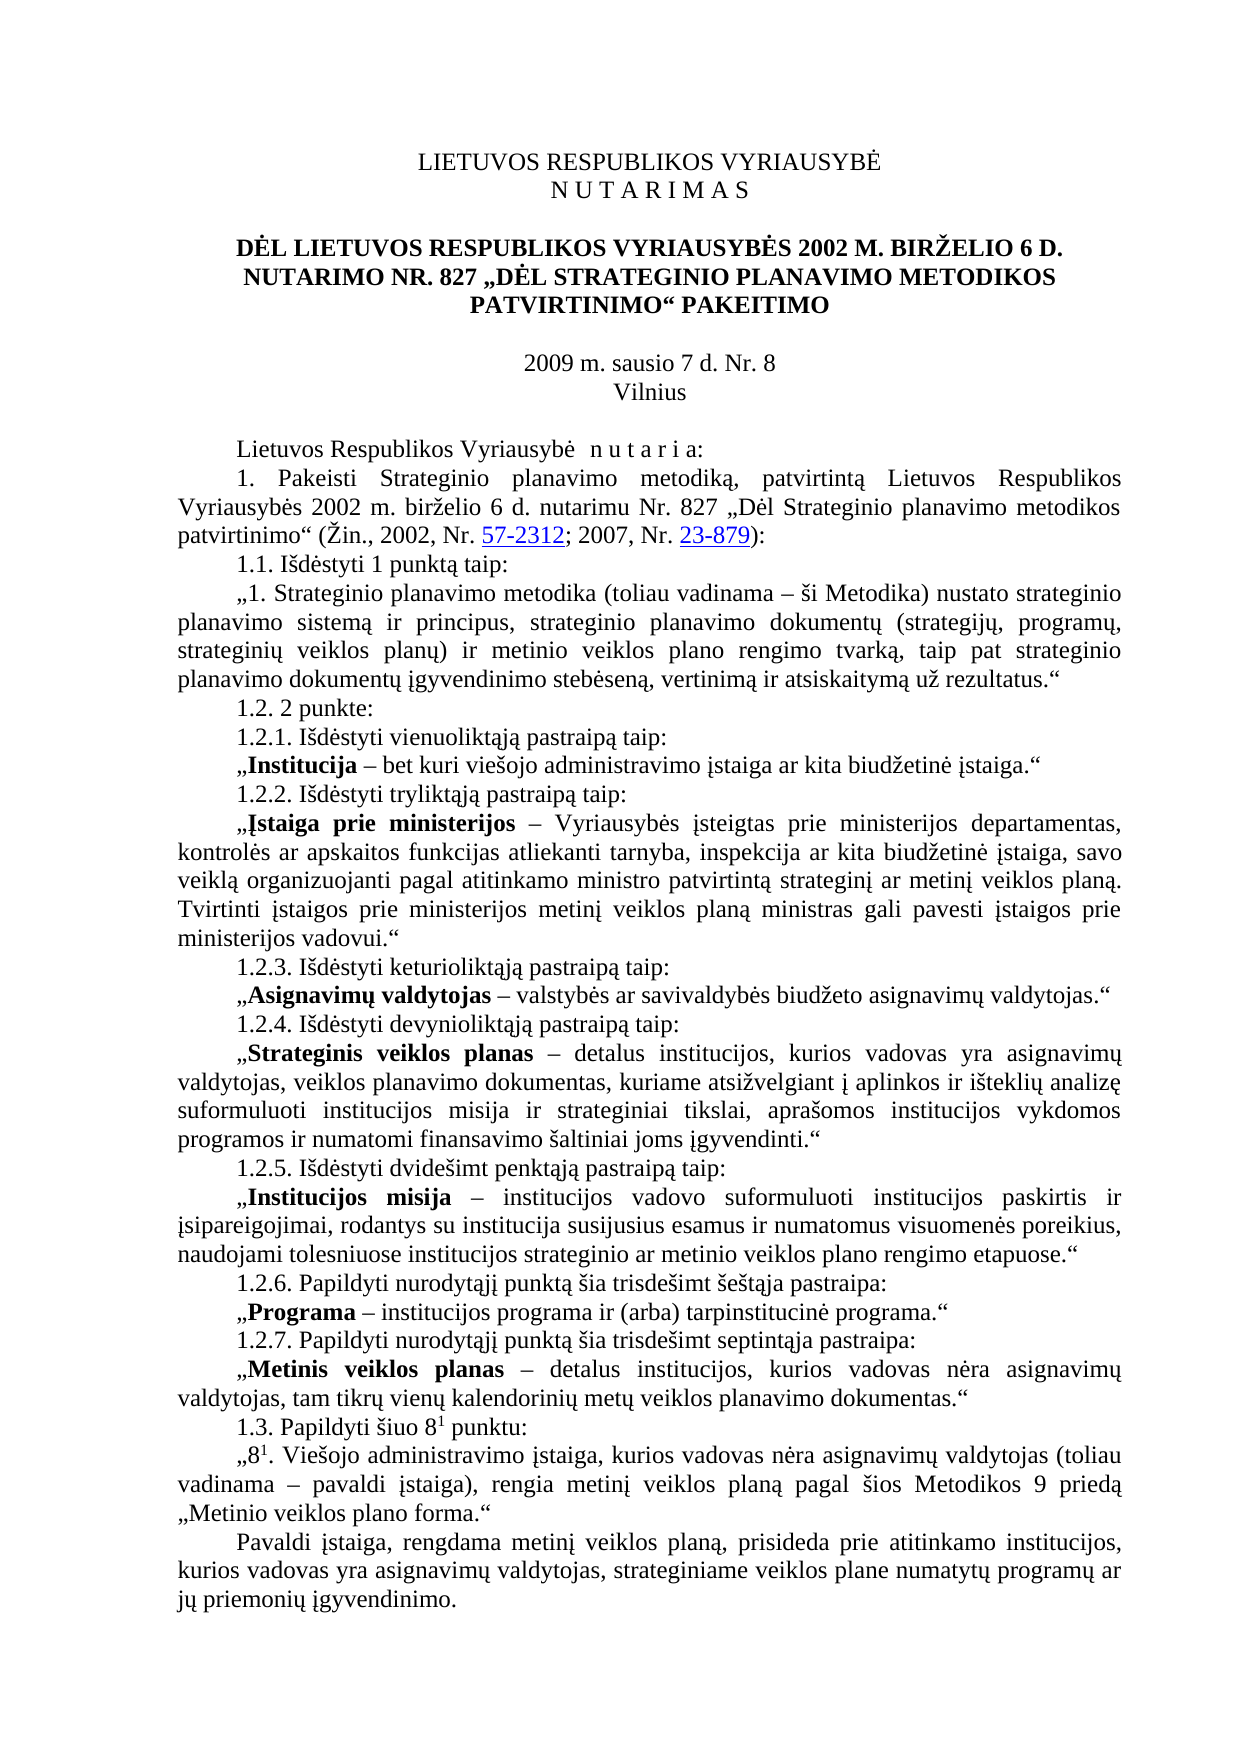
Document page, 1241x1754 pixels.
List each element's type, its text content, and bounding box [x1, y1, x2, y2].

text 1.2.4. Išdėstyti devynioliktąją pastraipą taip: [177, 1009, 1122, 1038]
text Vilnius [177, 377, 1122, 406]
text 2009 m. sausio 7 d. Nr. 8 [177, 348, 1122, 377]
text „81. Viešojo administravimo įstaiga, kurios vadovas nėra asignavimų valdytojas (toliau vadinama – pavaldi įstaiga), rengia metinį veiklos planą pagal šios Metodikos 9 priedą „Metinio veiklos plano forma.“ [177, 1441, 1122, 1527]
text „Įstaiga prie ministerijos – Vyriausybės įsteigtas prie ministerijos departamentas, kontrolės ar apskaitos funkcijas atliekanti tarnyba, inspekcija ar kita biudžetinė įstaiga, savo veiklą organizuojanti pagal atitinkamo ministro patvirtintą strateginį ar metinį veiklos planą. Tvirtinti įstaigos prie ministerijos metinį veiklos planą ministras gali pavesti įstaigos prie ministerijos vadovui.“ [177, 808, 1122, 952]
text „Institucija – bet kuri viešojo administravimo įstaiga ar kita biudžetinė įstaiga.“ [177, 751, 1122, 779]
text 1.3. Papildyti šiuo 81 punktu: [177, 1412, 1122, 1441]
text „Metinis veiklos planas – detalus institucijos, kurios vadovas nėra asignavimų valdytojas, tam tikrų vienų kalendorinių metų veiklos planavimo dokumentas.“ [177, 1354, 1122, 1412]
text 1.2.7. Papildyti nurodytąjį punktą šia trisdešimt septintąja pastraipa: [177, 1326, 1122, 1354]
text „Asignavimų valdytojas – valstybės ar savivaldybės biudžeto asignavimų valdytojas.“ [177, 981, 1122, 1009]
text 1.2.5. Išdėstyti dvidešimt penktąją pastraipą taip: [177, 1153, 1122, 1182]
text 1.2. 2 punkte: [177, 693, 1122, 722]
text 1.1. Išdėstyti 1 punktą taip: [177, 549, 1122, 578]
text 1.2.1. Išdėstyti vienuoliktąją pastraipą taip: [177, 722, 1122, 751]
text „Institucijos misija – institucijos vadovo suformuluoti institucijos paskirtis ir įsipareigojimai, rodantys su institucija susijusius esamus ir numatomus visuomenės poreikius, naudojami tolesniuose institucijos strateginio ar metinio veiklos plano rengimo etapuose.“ [177, 1182, 1122, 1268]
text 1. Pakeisti Strateginio planavimo metodiką, patvirtintą Lietuvos Respublikos Vyriausybės 2002 m. birželio 6 d. nutarimu Nr. 827 „Dėl Strateginio planavimo metodikos patvirtinimo“ (Žin., 2002, Nr. 57-2312; 2007, Nr. 23-879): [177, 463, 1122, 549]
text 1.2.6. Papildyti nurodytąjį punktą šia trisdešimt šeštąja pastraipa: [177, 1268, 1122, 1297]
text NUTARIMAS [177, 176, 1122, 204]
text 1.2.2. Išdėstyti tryliktąją pastraipą taip: [177, 779, 1122, 808]
text Pavaldi įstaiga, rengdama metinį veiklos planą, prisideda prie atitinkamo institucijos, kurios vadovas yra asignavimų valdytojas, strateginiame veiklos plane numatytų programų ar jų priemonių įgyvendinimo. [177, 1527, 1122, 1613]
text Lietuvos Respublikos Vyriausybė nutaria: [177, 434, 1122, 463]
text „1. Strateginio planavimo metodika (toliau vadinama – ši Metodika) nustato strateginio planavimo sistemą ir principus, strateginio planavimo dokumentų (strategijų, programų, strateginių veiklos planų) ir metinio veiklos plano rengimo tvarką, taip pat strateginio planavimo dokumentų įgyvendinimo stebėseną, vertinimą ir atsiskaitymą už rezultatus.“ [177, 578, 1122, 693]
text DĖL LIETUVOS RESPUBLIKOS VYRIAUSYBĖS 2002 M. BIRŽELIO 6 D. NUTARIMO NR. 827 „DĖL STRATEGINIO PLANAVIMO METODIKOS PATVIRTINIMO“ PAKEITIMO [177, 233, 1122, 319]
text „Programa – institucijos programa ir (arba) tarpinstitucinė programa.“ [177, 1297, 1122, 1326]
text „Strateginis veiklos planas – detalus institucijos, kurios vadovas yra asignavimų valdytojas, veiklos planavimo dokumentas, kuriame atsižvelgiant į aplinkos ir išteklių analizę suformuluoti institucijos misija ir strateginiai tikslai, aprašomos institucijos vykdomos programos ir numatomi finansavimo šaltiniai joms įgyvendinti.“ [177, 1038, 1122, 1153]
text Lietuvos Respublikos Vyriausybė [177, 147, 1122, 176]
text 1.2.3. Išdėstyti keturioliktąją pastraipą taip: [177, 952, 1122, 981]
